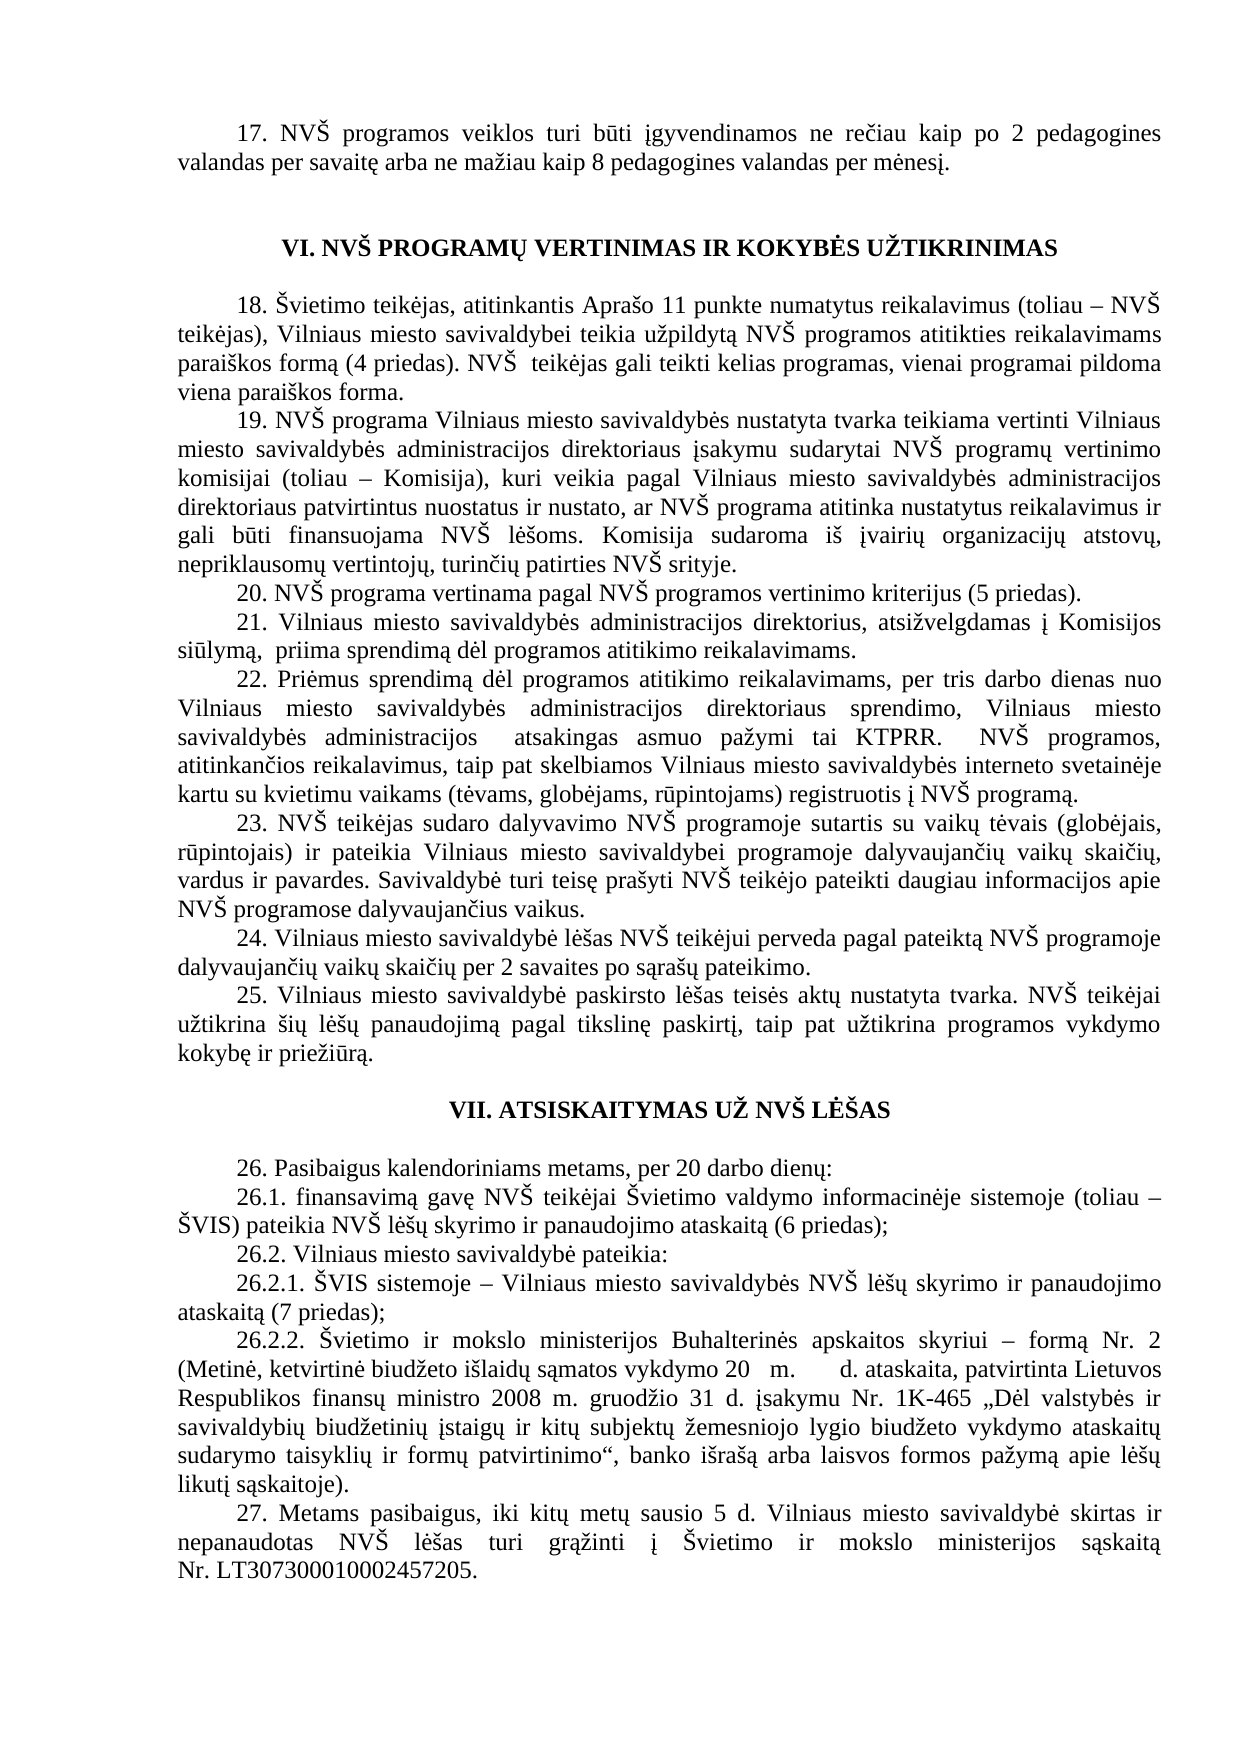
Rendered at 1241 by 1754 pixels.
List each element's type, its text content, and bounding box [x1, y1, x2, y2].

text 17. NVŠ programos veiklos turi būti įgyvendinamos ne rečiau kaip po 2 pedagogines valandas per savaitę arba ne mažiau kaip 8 pedagogines valandas per mėnesį. [177, 118, 1162, 176]
text 26.2.1. ŠVIS sistemoje – Vilniaus miesto savivaldybės NVŠ lėšų skyrimo ir panaudojimo ataskaitą (7 priedas); [177, 1268, 1162, 1326]
text VII. ATSISKAITYMAS UŽ NVŠ LĖŠAS [177, 1096, 1162, 1124]
text 20. NVŠ programa vertinama pagal NVŠ programos vertinimo kriterijus (5 priedas). [177, 578, 1162, 607]
text 26.2. Vilniaus miesto savivaldybė pateikia: [177, 1239, 1162, 1268]
text 22. Priėmus sprendimą dėl programos atitikimo reikalavimams, per tris darbo dienas nuo Vilniaus miesto savivaldybės administracijos direktoriaus sprendimo, Vilniaus miesto savivaldybės administracijos atsakingas asmuo pažymi tai KTPRR. NVŠ programos, atitinkančios reikalavimus, taip pat skelbiamos Vilniaus miesto savivaldybės interneto svetainėje kartu su kvietimu vaikams (tėvams, globėjams, rūpintojams) registruotis į NVŠ programą. [177, 664, 1162, 808]
text VI. NVŠ PROGRAMŲ VERTINIMAS IR KOKYBĖS UŽTIKRINIMAS [177, 233, 1162, 262]
text 25. Vilniaus miesto savivaldybė paskirsto lėšas teisės aktų nustatyta tvarka. NVŠ teikėjai užtikrina šių lėšų panaudojimą pagal tikslinę paskirtį, taip pat užtikrina programos vykdymo kokybę ir priežiūrą. [177, 981, 1162, 1067]
text 23. NVŠ teikėjas sudaro dalyvavimo NVŠ programoje sutartis su vaikų tėvais (globėjais, rūpintojais) ir pateikia Vilniaus miesto savivaldybei programoje dalyvaujančių vaikų skaičių, vardus ir pavardes. Savivaldybė turi teisę prašyti NVŠ teikėjo pateikti daugiau informacijos apie NVŠ programose dalyvaujančius vaikus. [177, 808, 1162, 923]
text 21. Vilniaus miesto savivaldybės administracijos direktorius, atsižvelgdamas į Komisijos siūlymą, priima sprendimą dėl programos atitikimo reikalavimams. [177, 607, 1162, 664]
text 26. Pasibaigus kalendoriniams metams, per 20 darbo dienų: [177, 1153, 1162, 1182]
text 24. Vilniaus miesto savivaldybė lėšas NVŠ teikėjui perveda pagal pateiktą NVŠ programoje dalyvaujančių vaikų skaičių per 2 savaites po sąrašų pateikimo. [177, 923, 1162, 981]
text 27. Metams pasibaigus, iki kitų metų sausio 5 d. Vilniaus miesto savivaldybė skirtas ir nepanaudotas NVŠ lėšas turi grąžinti į Švietimo ir mokslo ministerijos sąskaitą Nr. LT307300010002457205. [177, 1498, 1162, 1584]
text 19. NVŠ programa Vilniaus miesto savivaldybės nustatyta tvarka teikiama vertinti Vilniaus miesto savivaldybės administracijos direktoriaus įsakymu sudarytai NVŠ programų vertinimo komisijai (toliau – Komisija), kuri veikia pagal Vilniaus miesto savivaldybės administracijos direktoriaus patvirtintus nuostatus ir nustato, ar NVŠ programa atitinka nustatytus reikalavimus ir gali būti finansuojama NVŠ lėšoms. Komisija sudaroma iš įvairių organizacijų atstovų, nepriklausomų vertintojų, turinčių patirties NVŠ srityje. [177, 406, 1162, 578]
text 26.2.2. Švietimo ir mokslo ministerijos Buhalterinės apskaitos skyriui – formą Nr. 2 (Metinė, ketvirtinė biudžeto išlaidų sąmatos vykdymo 20 m. d. ataskaita, patvirtinta Lietuvos Respublikos finansų ministro 2008 m. gruodžio 31 d. įsakymu Nr. 1K-465 „Dėl valstybės ir savivaldybių biudžetinių įstaigų ir kitų subjektų žemesniojo lygio biudžeto vykdymo ataskaitų sudarymo taisyklių ir formų patvirtinimo“, banko išrašą arba laisvos formos pažymą apie lėšų likutį sąskaitoje). [177, 1326, 1162, 1498]
text 26.1. finansavimą gavę NVŠ teikėjai Švietimo valdymo informacinėje sistemoje (toliau – ŠVIS) pateikia NVŠ lėšų skyrimo ir panaudojimo ataskaitą (6 priedas); [177, 1182, 1162, 1239]
text 18. Švietimo teikėjas, atitinkantis Aprašo 11 punkte numatytus reikalavimus (toliau – NVŠ teikėjas), Vilniaus miesto savivaldybei teikia užpildytą NVŠ programos atitikties reikalavimams paraiškos formą (4 priedas). NVŠ teikėjas gali teikti kelias programas, vienai programai pildoma viena paraiškos forma. [177, 291, 1162, 406]
